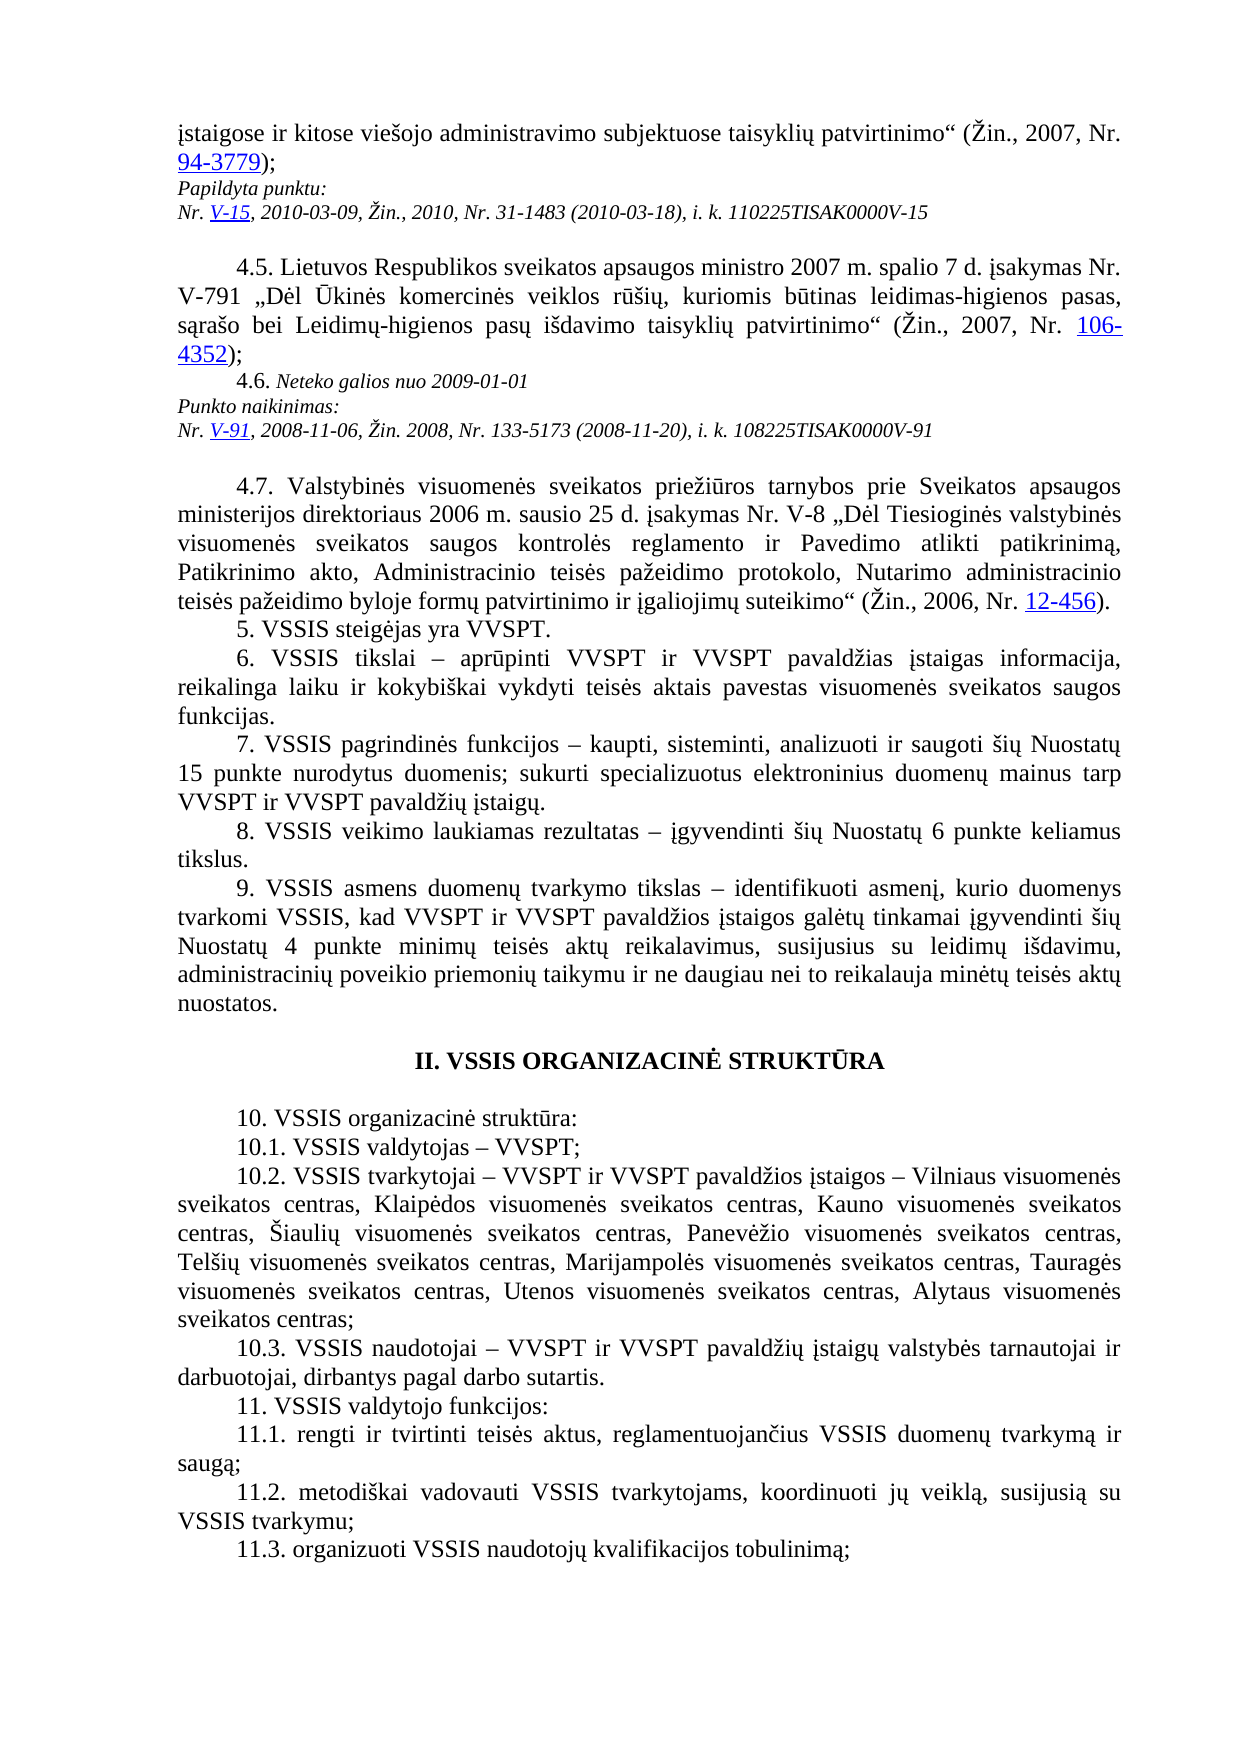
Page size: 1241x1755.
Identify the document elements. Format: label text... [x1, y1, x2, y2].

text Papildyta punktu: [177, 176, 1122, 200]
text 4.7. Valstybinės visuomenės sveikatos priežiūros tarnybos prie Sveikatos apsaugos ministerijos direktoriaus 2006 m. sausio 25 d. įsakymas Nr. V-8 „Dėl Tiesioginės valstybinės visuomenės sveikatos saugos kontrolės reglamento ir Pavedimo atlikti patikrinimą, Patikrinimo akto, Administracinio teisės pažeidimo protokolo, Nutarimo administracinio teisės pažeidimo byloje formų patvirtinimo ir įgaliojimų suteikimo“ (Žin., 2006, Nr. 12-456). [177, 471, 1122, 614]
text 10. VSSIS organizacinė struktūra: [177, 1103, 1122, 1132]
text Punkto naikinimas: [177, 394, 1122, 418]
text 7. VSSIS pagrindinės funkcijos – kaupti, sisteminti, analizuoti ir saugoti šių Nuostatų 15 punkte nurodytus duomenis; sukurti specializuotus elektroninius duomenų mainus tarp VVSPT ir VVSPT pavaldžių įstaigų. [177, 729, 1122, 816]
text 11.2. metodiškai vadovauti VSSIS tvarkytojams, koordinuoti jų veiklą, susijusią su VSSIS tvarkymu; [177, 1477, 1122, 1534]
text 10.2. VSSIS tvarkytojai – VVSPT ir VVSPT pavaldžios įstaigos – Vilniaus visuomenės sveikatos centras, Klaipėdos visuomenės sveikatos centras, Kauno visuomenės sveikatos centras, Šiaulių visuomenės sveikatos centras, Panevėžio visuomenės sveikatos centras, Telšių visuomenės sveikatos centras, Marijampolės visuomenės sveikatos centras, Tauragės visuomenės sveikatos centras, Utenos visuomenės sveikatos centras, Alytaus visuomenės sveikatos centras; [177, 1161, 1122, 1333]
text 6. VSSIS tikslai – aprūpinti VVSPT ir VVSPT pavaldžias įstaigas informacija, reikalinga laiku ir kokybiškai vykdyti teisės aktais pavestas visuomenės sveikatos saugos funkcijas. [177, 643, 1122, 729]
text 11.1. rengti ir tvirtinti teisės aktus, reglamentuojančius VSSIS duomenų tvarkymą ir saugą; [177, 1419, 1122, 1477]
text 11. VSSIS valdytojo funkcijos: [177, 1391, 1122, 1419]
text 8. VSSIS veikimo laukiamas rezultatas – įgyvendinti šių Nuostatų 6 punkte keliamus tikslus. [177, 816, 1122, 873]
text įstaigose ir kitose viešojo administravimo subjektuose taisyklių patvirtinimo“ (Žin., 2007, Nr. 94-3779); [177, 118, 1122, 176]
text II. VSSIS ORGANIZACINĖ STRUKTŪRA [177, 1046, 1122, 1074]
text 5. VSSIS steigėjas yra VVSPT. [177, 614, 1122, 643]
text 9. VSSIS asmens duomenų tvarkymo tikslas – identifikuoti asmenį, kurio duomenys tvarkomi VSSIS, kad VVSPT ir VVSPT pavaldžios įstaigos galėtų tinkamai įgyvendinti šių Nuostatų 4 punkte minimų teisės aktų reikalavimus, susijusius su leidimų išdavimu, administracinių poveikio priemonių taikymu ir ne daugiau nei to reikalauja minėtų teisės aktų nuostatos. [177, 873, 1122, 1017]
text 10.1. VSSIS valdytojas – VVSPT; [177, 1132, 1122, 1161]
text 4.5. Lietuvos Respublikos sveikatos apsaugos ministro 2007 m. spalio 7 d. įsakymas Nr. V-791 „Dėl Ūkinės komercinės veiklos rūšių, kuriomis būtinas leidimas-higienos pasas, sąrašo bei Leidimų-higienos pasų išdavimo taisyklių patvirtinimo“ (Žin., 2007, Nr. 106-4352); [177, 252, 1122, 367]
text 4.6. Neteko galios nuo 2009-01-01 [177, 367, 1122, 394]
text 11.3. organizuoti VSSIS naudotojų kvalifikacijos tobulinimą; [177, 1534, 1122, 1563]
text 10.3. VSSIS naudotojai – VVSPT ir VVSPT pavaldžių įstaigų valstybės tarnautojai ir darbuotojai, dirbantys pagal darbo sutartis. [177, 1333, 1122, 1391]
text Nr. V-15, 2010-03-09, Žin., 2010, Nr. 31-1483 (2010-03-18), i. k. 110225TISAK0000V-15 [177, 200, 1122, 224]
text Nr. V-91, 2008-11-06, Žin. 2008, Nr. 133-5173 (2008-11-20), i. k. 108225TISAK0000V-91 [177, 418, 1122, 442]
